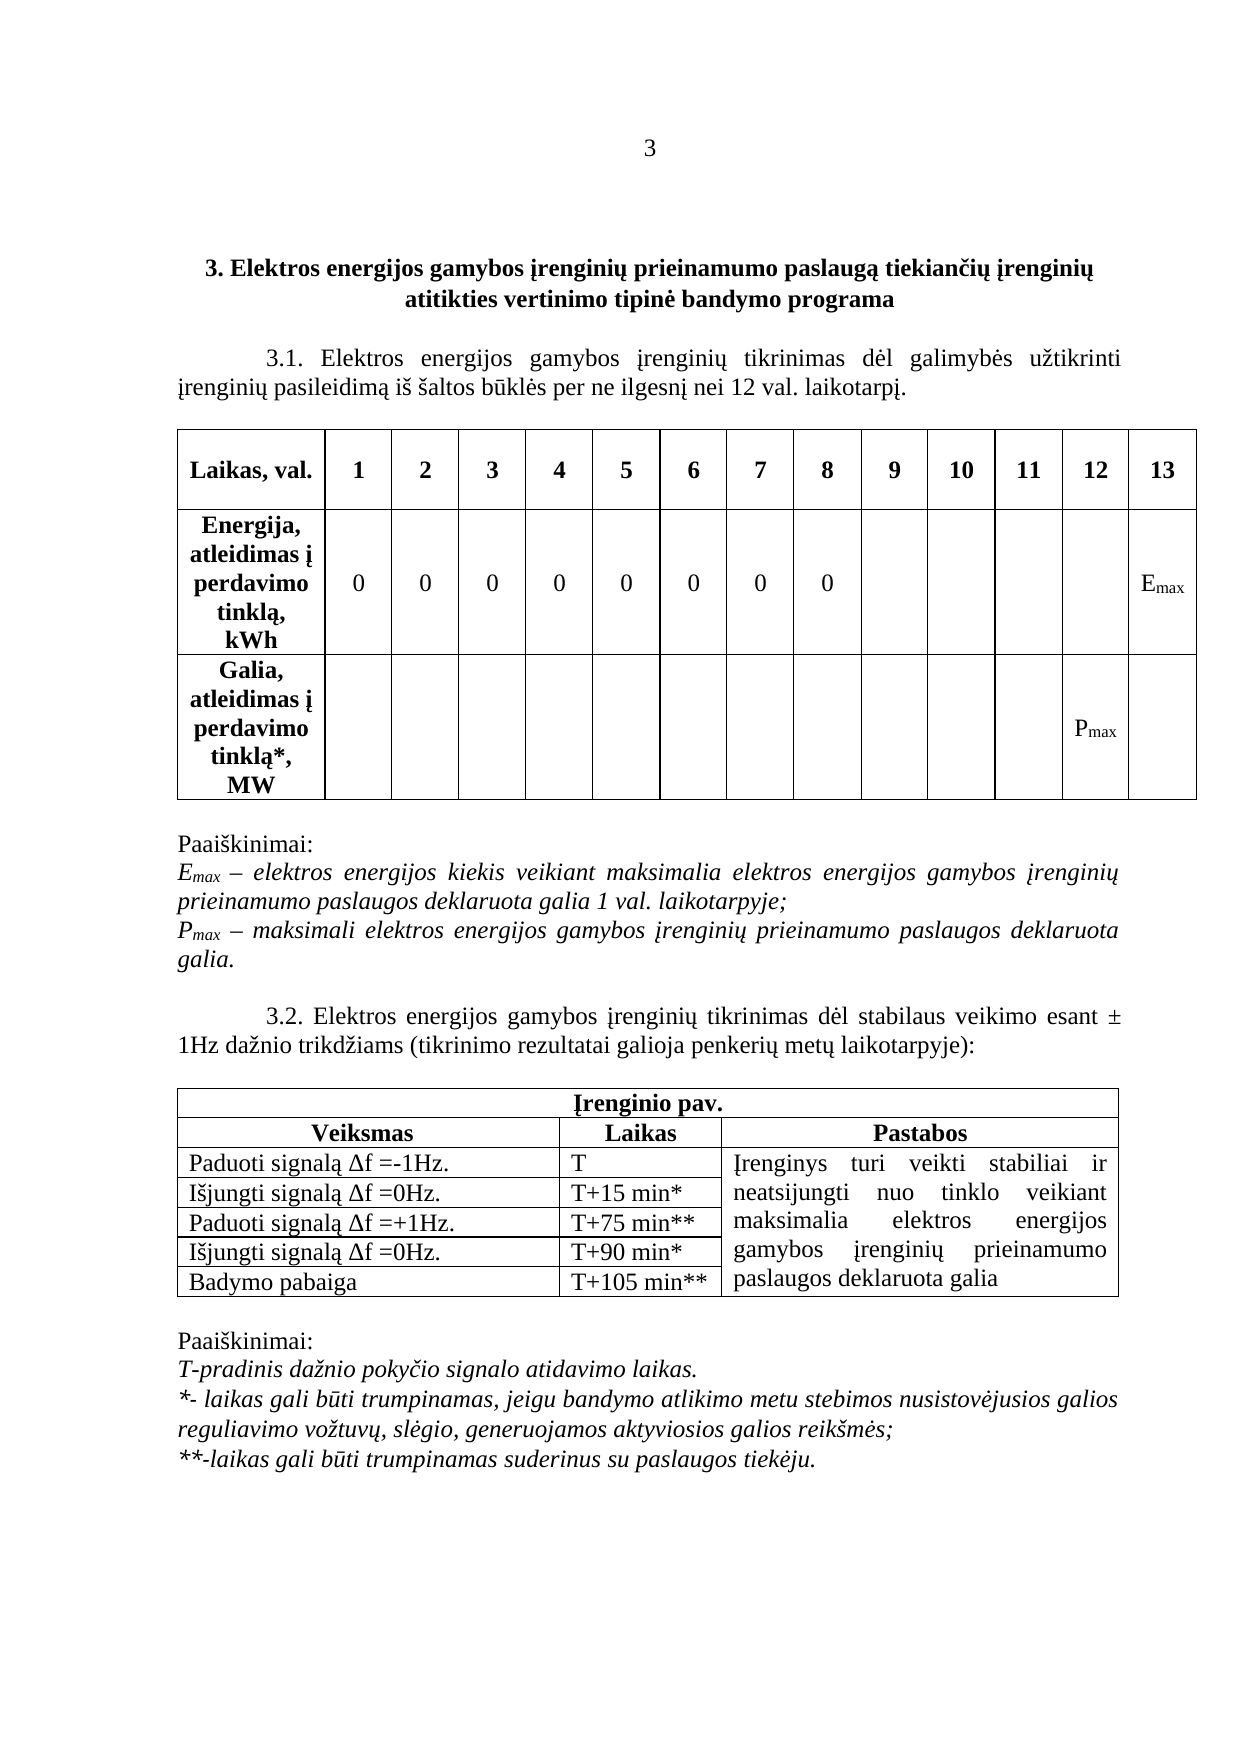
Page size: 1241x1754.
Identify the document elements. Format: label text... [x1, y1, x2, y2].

table_cell 0 [794, 510, 861, 654]
table_cell [1129, 655, 1196, 799]
table_cell [661, 655, 726, 799]
table_cell Paduoti signalą Δf =-1Hz. [178, 1148, 559, 1177]
table_cell T [560, 1148, 721, 1177]
table_header 3 [459, 430, 525, 509]
table_cell 0 [392, 510, 458, 654]
table_cell Badymo pabaiga [178, 1267, 559, 1296]
table_header 13 [1129, 430, 1196, 509]
table_cell Energija, atleidimas į perdavimo tinklą, kWh [178, 510, 324, 654]
table_cell Pastabos [722, 1118, 1118, 1147]
table_cell Emax [1129, 510, 1196, 654]
table_cell 0 [593, 510, 659, 654]
table_cell Įrenginys turi veikti stabiliai ir neatsijungti nuo tinklo veikiant maksimalia elektros energijos gamybos įrenginių prieinamumo paslaugos deklaruota galia [722, 1148, 1118, 1296]
text *- laikas gali būti trumpinamas, jeigu bandymo atlikimo metu stebimos nusistovėjusios galios reguliavimo vožtuvų, slėgio, generuojamos aktyviosios galios reikšmės; [177, 1383, 1122, 1443]
text Emax – elektros energijos kiekis veikiant maksimalia elektros energijos gamybos įrenginių prieinamumo paslaugos deklaruota galia 1 val. laikotarpyje; [177, 857, 1122, 915]
table_cell Pmax [1063, 655, 1128, 799]
table_cell [862, 655, 927, 799]
table_cell [326, 655, 391, 799]
table_cell T+75 min** [560, 1208, 721, 1236]
table_cell Paduoti signalą Δf =+1Hz. [178, 1208, 559, 1236]
table_cell T+90 min* [560, 1238, 721, 1266]
table_cell [392, 655, 458, 799]
text T-pradinis dažnio pokyčio signalo atidavimo laikas. [177, 1354, 1122, 1383]
table_cell [593, 655, 659, 799]
text 3. Elektros energijos gamybos įrenginių prieinamumo paslaugą tiekiančių įrenginių atitikties vertinimo tipinė bandymo programa [177, 253, 1122, 312]
table_header 6 [661, 430, 726, 509]
table_header Įrenginio pav. [178, 1089, 1118, 1117]
table_cell Galia, atleidimas į perdavimo tinklą*, MW [178, 655, 324, 799]
table_cell [996, 655, 1062, 799]
table_header 8 [794, 430, 861, 509]
table_header Laikas, val. [178, 430, 324, 509]
table_cell Išjungti signalą Δf =0Hz. [178, 1178, 559, 1207]
table_cell [928, 655, 994, 799]
table_cell [1063, 510, 1128, 654]
table_cell [526, 655, 592, 799]
table_cell [862, 510, 927, 654]
table_header 1 [326, 430, 391, 509]
table_cell 0 [727, 510, 793, 654]
table_header 4 [526, 430, 592, 509]
table_header 10 [928, 430, 994, 509]
text Pmax – maksimali elektros energijos gamybos įrenginių prieinamumo paslaugos deklaruota galia. [177, 915, 1122, 972]
table_cell [459, 655, 525, 799]
text 3.2. Elektros energijos gamybos įrenginių tikrinimas dėl stabilaus veikimo esant ± 1Hz dažnio trikdžiams (tikrinimo rezultatai galioja penkerių metų laikotarpyje): [177, 1001, 1122, 1059]
table_cell [996, 510, 1062, 654]
table_cell Išjungti signalą Δf =0Hz. [178, 1238, 559, 1266]
table_cell T+15 min* [560, 1178, 721, 1207]
table_header 7 [727, 430, 793, 509]
table_header 9 [862, 430, 927, 509]
table_cell 0 [661, 510, 726, 654]
text 3.1. Elektros energijos gamybos įrenginių tikrinimas dėl galimybės užtikrinti įrenginių pasileidimą iš šaltos būklės per ne ilgesnį nei 12 val. laikotarpį. [177, 343, 1122, 401]
table_cell 0 [526, 510, 592, 654]
table_header 5 [593, 430, 659, 509]
table_cell [794, 655, 861, 799]
text Paaiškinimai: [177, 829, 1122, 857]
table_header 11 [996, 430, 1062, 509]
table_cell 0 [459, 510, 525, 654]
text Paaiškinimai: [177, 1326, 1122, 1354]
table_cell Veiksmas [178, 1118, 559, 1147]
table_cell [928, 510, 994, 654]
text **-laikas gali būti trumpinamas suderinus su paslaugos tiekėju. [177, 1443, 1122, 1474]
table_header 2 [392, 430, 458, 509]
table_cell T+105 min** [560, 1267, 721, 1296]
table_header 12 [1063, 430, 1128, 509]
table_cell [727, 655, 793, 799]
table_cell 0 [326, 510, 391, 654]
table_cell Laikas [560, 1118, 721, 1147]
